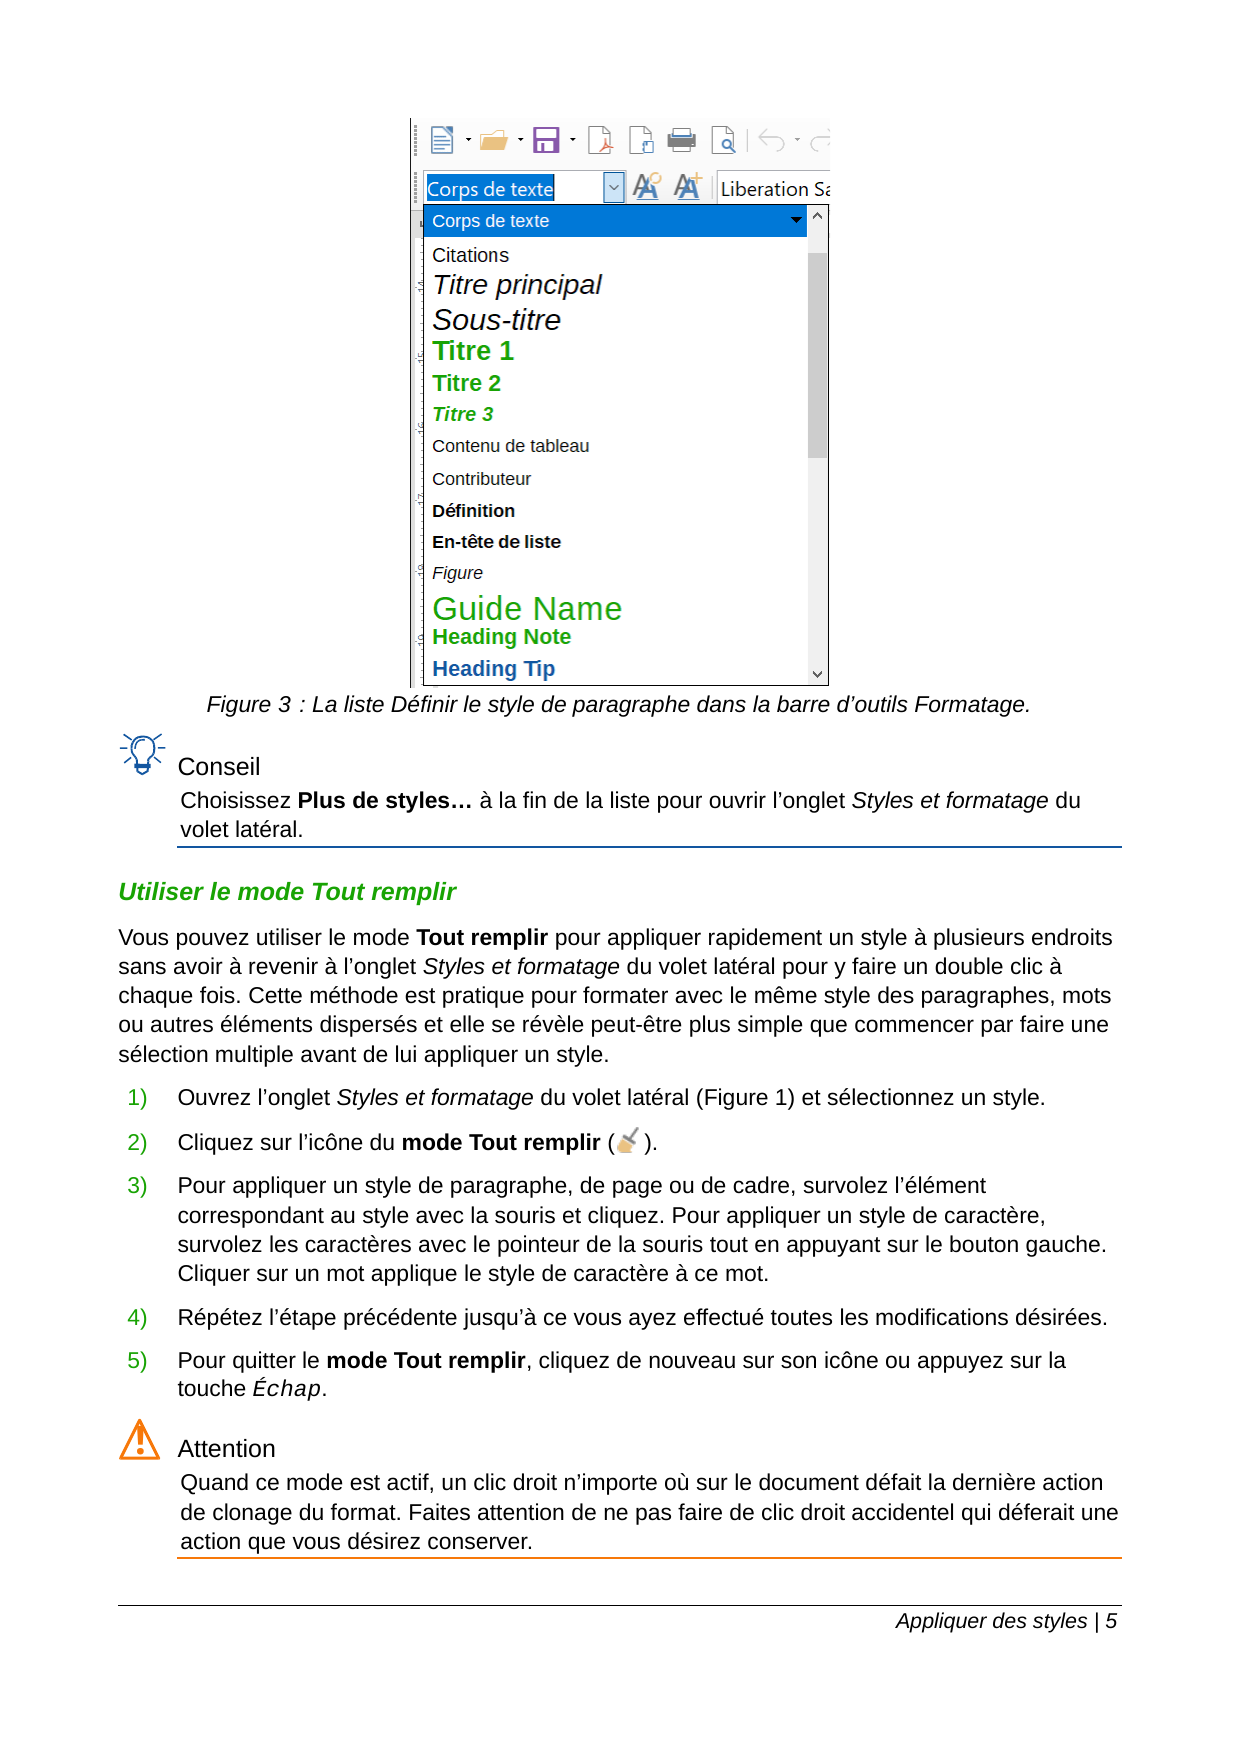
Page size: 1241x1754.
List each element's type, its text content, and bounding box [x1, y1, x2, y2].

list Attention [118, 1418, 1122, 1463]
text Vous pouvez utiliser le mode Tout remplir pour appliquer rapidement un style à plusieurs endroits sans avoir à revenir à l’onglet Styles et formatage du volet latéral pour y faire un double clic à chaque fois. Cette méthode est pratique pour formater avec le même style des paragraphes, mots ou autres éléments dispersés et elle se révèle peut-être plus simple que commencer par faire une sélection multiple avant de lui appliquer un style. [118, 921, 1122, 1067]
list Cliquez sur l’icône du mode Tout remplir ( [148, 1125, 614, 1155]
picture [614, 1125, 644, 1155]
list Répétez l’étape précédente jusqu’à ce vous ayez effectué toutes les modifications désirées. [148, 1301, 1122, 1330]
list ). [644, 1125, 1122, 1155]
text Quand ce mode est actif, un clic droit n’importe où sur le document défait la dernière action de clonage du format. Faites attention de ne pas faire de clic droit accidentel qui déferait une action que vous désirez conserver. [177, 1463, 1122, 1557]
list Ouvrez l’onglet Styles et formatage du volet latéral (Figure 1) et sélectionnez un style. [148, 1081, 1122, 1111]
list Pour appliquer un style de paragraphe, de page ou de cadre, survolez l’élément correspondant au style avec la souris et cliquez. Pour appliquer un style de caractère, survolez les caractères avec le pointeur de la souris tout en appuyant sur le bouton gauche. Cliquer sur un mot applique le style de caractère à ce mot. [148, 1170, 1122, 1286]
text Figure 3 : La liste Définir le style de paragraphe dans la barre d’outils Formatage. [118, 688, 1122, 717]
text Choisissez Plus de styles… à la fin de la liste pour ouvrir l’onglet Styles et formatage du volet latéral. [177, 781, 1122, 846]
picture [410, 118, 830, 688]
subtitle Utiliser le mode Tout remplir [118, 877, 1122, 906]
list Conseil [118, 732, 1122, 781]
list Pour quitter le mode Tout remplir, cliquez de nouveau sur son icône ou appuyez sur la touche Échap. [148, 1345, 1122, 1403]
